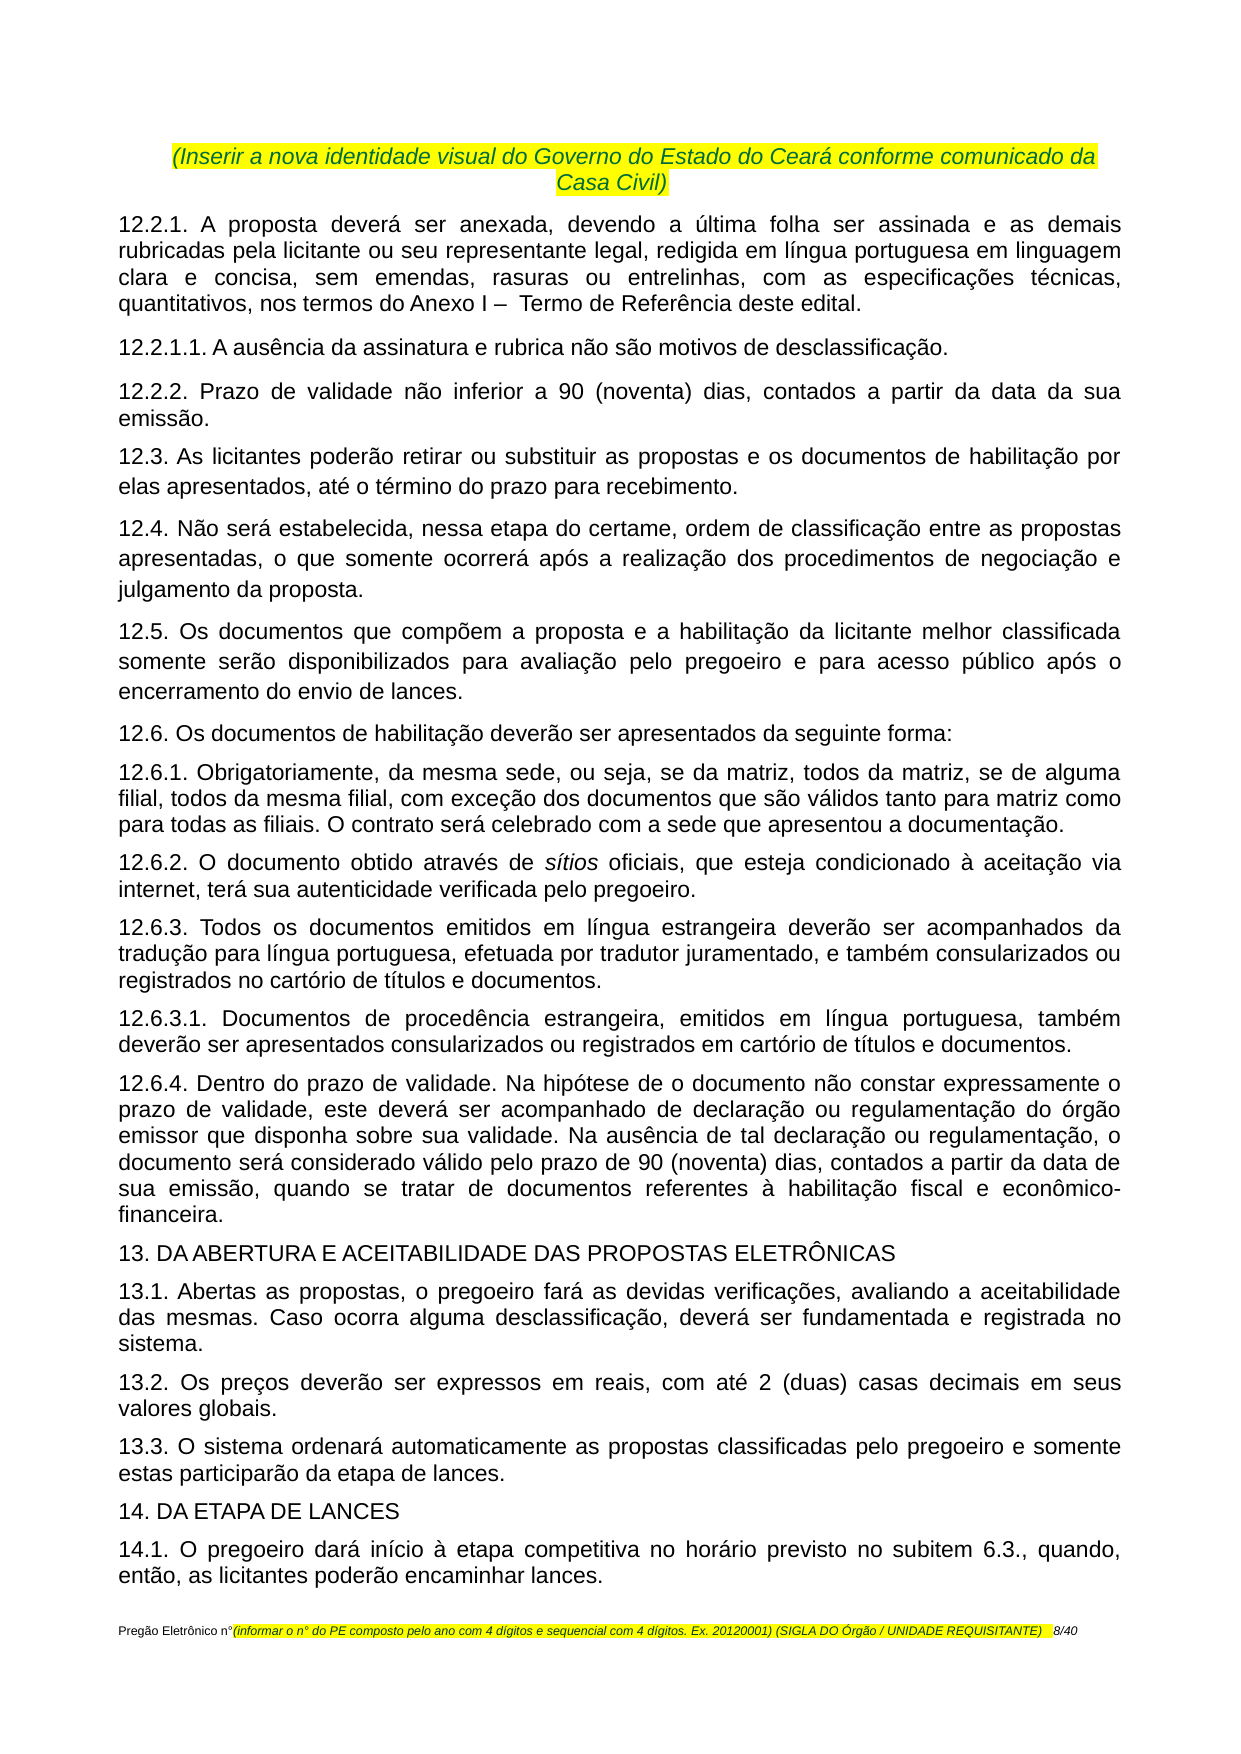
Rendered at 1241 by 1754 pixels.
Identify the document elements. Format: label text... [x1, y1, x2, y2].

text 12.6. Os documentos de habilitação deverão ser apresentados da seguinte forma: [118, 720, 1122, 747]
text 13.3. O sistema ordenará automaticamente as propostas classificadas pelo pregoeiro e somente estas participarão da etapa de lances. [118, 1433, 1122, 1486]
text 12.5. Os documentos que compõem a proposta e a habilitação da licitante melhor classificada somente serão disponibilizados para avaliação pelo pregoeiro e para acesso público após o encerramento do envio de lances. [118, 618, 1122, 704]
text 12.4. Não será estabelecida, nessa etapa do certame, ordem de classificação entre as propostas apresentadas, o que somente ocorrerá após a realização dos procedimentos de negociação e julgamento da proposta. [118, 515, 1122, 602]
text 12.6.3.1. Documentos de procedência estrangeira, emitidos em língua portuguesa, também deverão ser apresentados consularizados ou registrados em cartório de títulos e documentos. [118, 1005, 1122, 1058]
text 12.6.3. Todos os documentos emitidos em língua estrangeira deverão ser acompanhados da tradução para língua portuguesa, efetuada por tradutor juramentado, e também consularizados ou registrados no cartório de títulos e documentos. [118, 914, 1122, 993]
text 13.1. Abertas as propostas, o pregoeiro fará as devidas verificações, avaliando a aceitabilidade das mesmas. Caso ocorra alguma desclassificação, deverá ser fundamentada e registrada no sistema. [118, 1278, 1122, 1357]
text 12.3. As licitantes poderão retirar ou substituir as propostas e os documentos de habilitação por elas apresentados, até o término do prazo para recebimento. [118, 443, 1122, 499]
text 12.6.4. Dentro do prazo de validade. Na hipótese de o documento não constar expressamente o prazo de validade, este deverá ser acompanhado de declaração ou regulamentação do órgão emissor que disponha sobre sua validade. Na ausência de tal declaração ou regulamentação, o documento será considerado válido pelo prazo de 90 (noventa) dias, contados a partir da data de sua emissão, quando se tratar de documentos referentes à habilitação fiscal e econômico-financeira. [118, 1069, 1122, 1228]
text 13. DA ABERTURA E ACEITABILIDADE DAS PROPOSTAS ELETRÔNICAS [118, 1239, 1122, 1266]
text 12.2.1. A proposta deverá ser anexada, devendo a última folha ser assinada e as demais rubricadas pela licitante ou seu representante legal, redigida em língua portuguesa em linguagem clara e concisa, sem emendas, rasuras ou entrelinhas, com as especificações técnicas, quantitativos, nos termos do Anexo I – Termo de Referência deste edital. [118, 211, 1122, 317]
text 14. DA ETAPA DE LANCES [118, 1498, 1122, 1524]
text 12.2.1.1. A ausência da assinatura e rubrica não são motivos de desclassificação. [118, 334, 1122, 361]
text 12.6.1. Obrigatoriamente, da mesma sede, ou seja, se da matriz, todos da matriz, se de alguma filial, todos da mesma filial, com exceção dos documentos que são válidos tanto para matriz como para todas as filiais. O contrato será celebrado com a sede que apresentou a documentação. [118, 758, 1122, 837]
text 12.6.2. O documento obtido através de sítios oficiais, que esteja condicionado à aceitação via internet, terá sua autenticidade verificada pelo pregoeiro. [118, 849, 1122, 902]
text 13.2. Os preços deverão ser expressos em reais, com até 2 (duas) casas decimais em seus valores globais. [118, 1369, 1122, 1421]
text 12.2.2. Prazo de validade não inferior a 90 (noventa) dias, contados a partir da data da sua emissão. [118, 378, 1122, 431]
text 14.1. O pregoeiro dará início à etapa competitiva no horário previsto no subitem 6.3., quando, então, as licitantes poderão encaminhar lances. [118, 1536, 1122, 1589]
